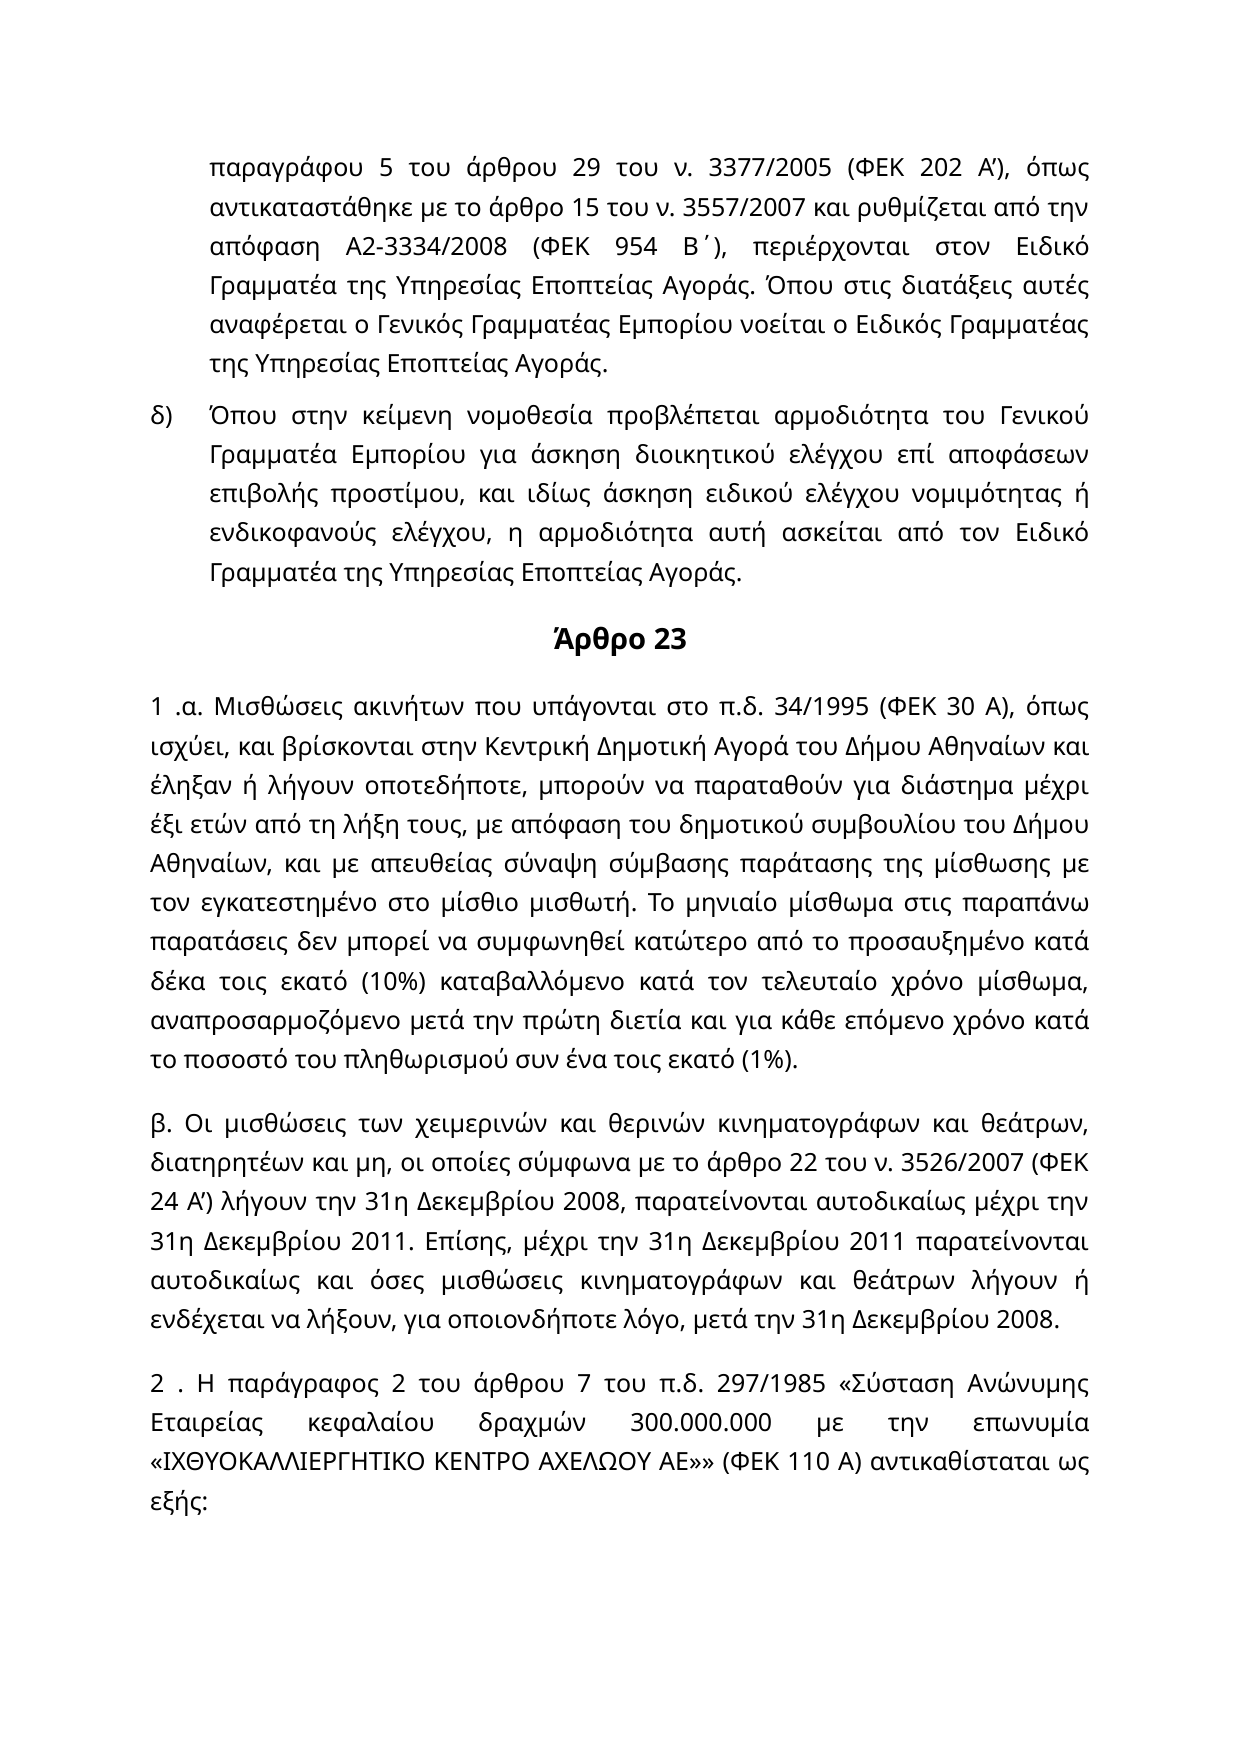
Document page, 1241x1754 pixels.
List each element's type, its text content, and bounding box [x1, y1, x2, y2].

list παραγράφου 5 του άρθρου 29 του ν. 3377/2005 (ΦΕΚ 202 Α’), όπως αντικαταστάθηκε με το άρθρο 15 του ν. 3557/2007 και ρυθμίζεται από την απόφαση Α2-3334/2008 (ΦΕΚ 954 Β΄), περιέρχονται στον Ειδικό Γραμματέα της Υπηρεσίας Εποπτείας Αγοράς. Όπου στις διατάξεις αυτές αναφέρεται ο Γενικός Γραμματέας Εμπορίου νοείται ο Ειδικός Γραμματέας της Υπηρεσίας Εποπτείας Αγοράς. [150, 150, 1090, 380]
text β. Οι μισθώσεις των χειμερινών και θερινών κινηματογράφων και θεάτρων, διατηρητέων και μη, οι οποίες σύμφωνα με το άρθρο 22 του ν. 3526/2007 (ΦΕΚ 24 Α’) λήγουν την 31η Δεκεμβρίου 2008, παρατείνονται αυτοδικαίως μέχρι την 31η Δεκεμβρίου 2011. Επίσης, μέχρι την 31η Δεκεμβρίου 2011 παρατείνονται αυτοδικαίως και όσες μισθώσεις κινηματογράφων και θεάτρων λήγουν ή ενδέχεται να λήξουν, για οποιονδήποτε λόγο, μετά την 31η Δεκεμβρίου 2008. [150, 1106, 1090, 1336]
subtitle Άρθρο 23 [150, 618, 1090, 658]
text 1 .α. Μισθώσεις ακινήτων που υπάγονται στο π.δ. 34/1995 (ΦΕΚ 30 Α), όπως ισχύει, και βρίσκονται στην Κεντρική Δημοτική Αγορά του Δήμου Αθηναίων και έληξαν ή λήγουν οποτεδήποτε, μπορούν να παραταθούν για διάστημα μέχρι έξι ετών από τη λήξη τους, με απόφαση του δημοτικού συμβουλίου του Δήμου Αθηναίων, και με απευθείας σύναψη σύμβασης παράτασης της μίσθωσης με τον εγκατεστημένο στο μίσθιο μισθωτή. Το μηνιαίο μίσθωμα στις παραπάνω παρατάσεις δεν μπορεί να συμφωνηθεί κατώτερο από το προσαυξημένο κατά δέκα τοις εκατό (10%) καταβαλλόμενο κατά τον τελευταίο χρόνο μίσθωμα, αναπροσαρμοζόμενο μετά την πρώτη διετία και για κάθε επόμενο χρόνο κατά το ποσοστό του πληθωρισμού συν ένα τοις εκατό (1%). [150, 689, 1090, 1076]
list δ) Όπου στην κείμενη νομοθεσία προβλέπεται αρμοδιότητα του Γενικού Γραμματέα Εμπορίου για άσκηση διοικητικού ελέγχου επί αποφάσεων επιβολής προστίμου, και ιδίως άσκηση ειδικού ελέγχου νομιμότητας ή ενδικοφανούς ελέγχου, η αρμοδιότητα αυτή ασκείται από τον Ειδικό Γραμματέα της Υπηρεσίας Εποπτείας Αγοράς. [150, 397, 1090, 588]
text 2 . Η παράγραφος 2 του άρθρου 7 του π.δ. 297/1985 «Σύσταση Ανώνυμης Εταιρείας κεφαλαίου δραχμών 300.000.000 με την επωνυμία «ΙΧΘΥΟΚΑΛΛΙΕΡΓΗΤΙΚΟ ΚΕΝΤΡΟ ΑΧΕΛΩΟΥ ΑΕ»» (ΦΕΚ 110 Α) αντικαθίσταται ως εξής: [150, 1366, 1090, 1517]
